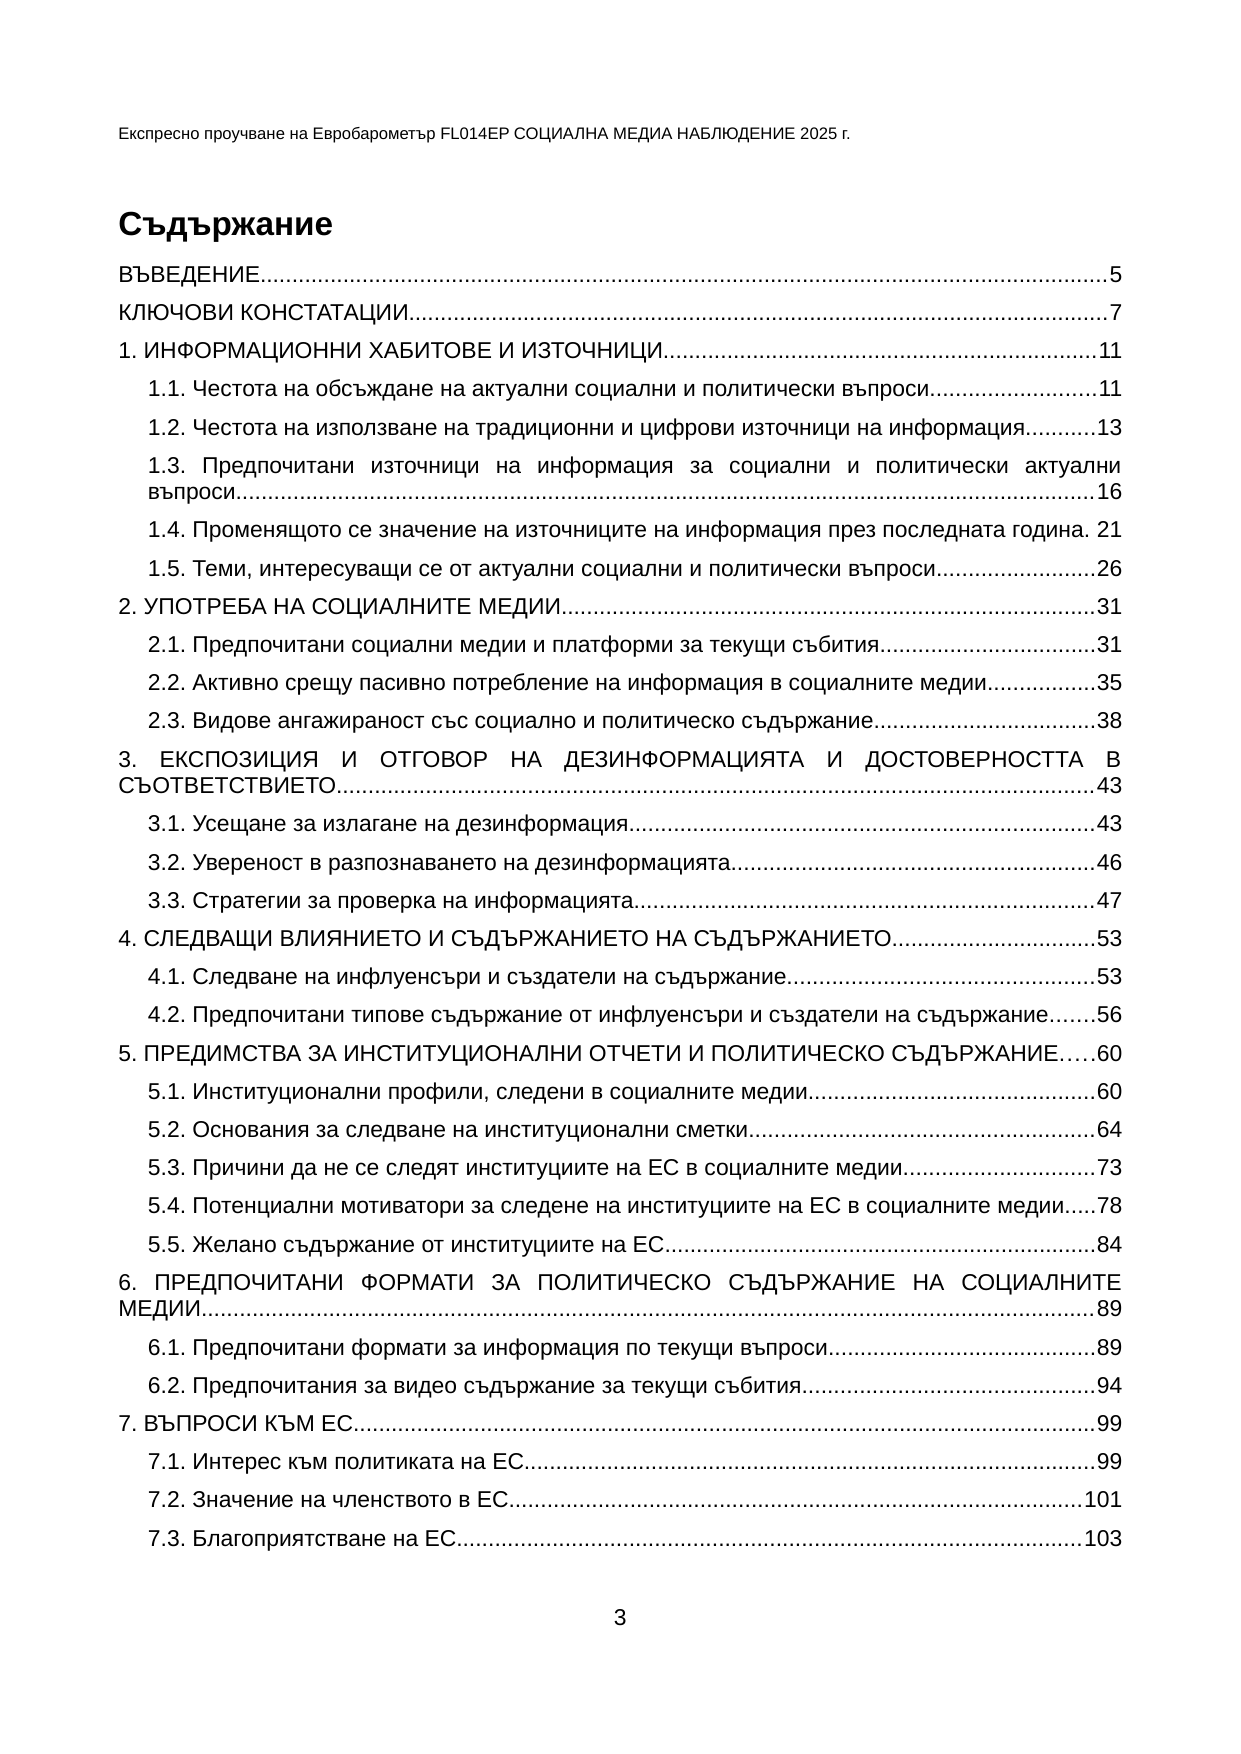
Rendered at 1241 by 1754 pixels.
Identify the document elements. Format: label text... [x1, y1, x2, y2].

text 6. ПРЕДПОЧИТАНИ ФОРМАТИ ЗА ПОЛИТИЧЕСКО СЪДЪРЖАНИЕ НА СОЦИАЛНИТЕ МЕДИИ 89 [118, 1269, 1122, 1322]
text 5. ПРЕДИМСТВА ЗА ИНСТИТУЦИОНАЛНИ ОТЧЕТИ И ПОЛИТИЧЕСКО СЪДЪРЖАНИЕ 60 [118, 1039, 1122, 1066]
subtitle Съдържание [118, 204, 1122, 242]
text 4.2. Предпочитани типове съдържание от инфлуенсъри и създатели на съдържание 56 [148, 1001, 1122, 1028]
text 3.1. Усещане за излагане на дезинформация 43 [148, 810, 1122, 837]
text 3.3. Стратегии за проверка на информацията 47 [148, 887, 1122, 913]
text 5.5. Желано съдържание от институциите на ЕС 84 [148, 1231, 1122, 1257]
text 1. ИНФОРМАЦИОННИ ХАБИТОВЕ И ИЗТОЧНИЦИ 11 [118, 337, 1122, 363]
text 7.3. Благоприятстване на ЕС 103 [148, 1525, 1122, 1551]
text 6.1. Предпочитани формати за информация по текущи въпроси 89 [148, 1333, 1122, 1360]
text 5.3. Причини да не се следят институциите на ЕС в социалните медии 73 [148, 1154, 1122, 1181]
text 4.1. Следване на инфлуенсъри и създатели на съдържание 53 [148, 963, 1122, 989]
text 1.4. Променящото се значение на източниците на информация през последната година 21 [148, 516, 1122, 543]
text 1.1. Честота на обсъждане на актуални социални и политически въпроси 11 [148, 375, 1122, 402]
text 1.5. Теми, интересуващи се от актуални социални и политически въпроси 26 [148, 554, 1122, 581]
text 3.2. Увереност в разпознаването на дезинформацията 46 [148, 848, 1122, 875]
text КЛЮЧОВИ КОНСТАТАЦИИ 7 [118, 299, 1122, 325]
text 2. УПОТРЕБА НА СОЦИАЛНИТЕ МЕДИИ 31 [118, 593, 1122, 619]
text 4. СЛЕДВАЩИ ВЛИЯНИЕТО И СЪДЪРЖАНИЕТО НА СЪДЪРЖАНИЕТО 53 [118, 925, 1122, 951]
text 6.2. Предпочитания за видео съдържание за текущи събития 94 [148, 1372, 1122, 1398]
text 3. ЕКСПОЗИЦИЯ И ОТГОВОР НА ДЕЗИНФОРМАЦИЯТА И ДОСТОВЕРНОСТТА В СЪОТВЕТСТВИЕТО 43 [118, 746, 1122, 798]
text 7. ВЪПРОСИ КЪМ ЕС 99 [118, 1410, 1122, 1436]
text ВЪВЕДЕНИЕ 5 [118, 261, 1122, 287]
text 7.1. Интерес към политиката на ЕС 99 [148, 1448, 1122, 1474]
text 2.2. Активно срещу пасивно потребление на информация в социалните медии 35 [148, 669, 1122, 696]
text 2.3. Видове ангажираност със социално и политическо съдържание 38 [148, 707, 1122, 734]
text 5.2. Основания за следване на институционални сметки 64 [148, 1116, 1122, 1142]
text 2.1. Предпочитани социални медии и платформи за текущи събития 31 [148, 631, 1122, 657]
text 1.3. Предпочитани източници на информация за социални и политически актуални въпроси 16 [148, 452, 1122, 504]
text 7.2. Значение на членството в ЕС 101 [148, 1486, 1122, 1513]
text 5.1. Институционални профили, следени в социалните медии 60 [148, 1078, 1122, 1104]
text 1.2. Честота на използване на традиционни и цифрови източници на информация 13 [148, 413, 1122, 440]
text 5.4. Потенциални мотиватори за следене на институциите на ЕС в социалните медии 78 [148, 1192, 1122, 1219]
